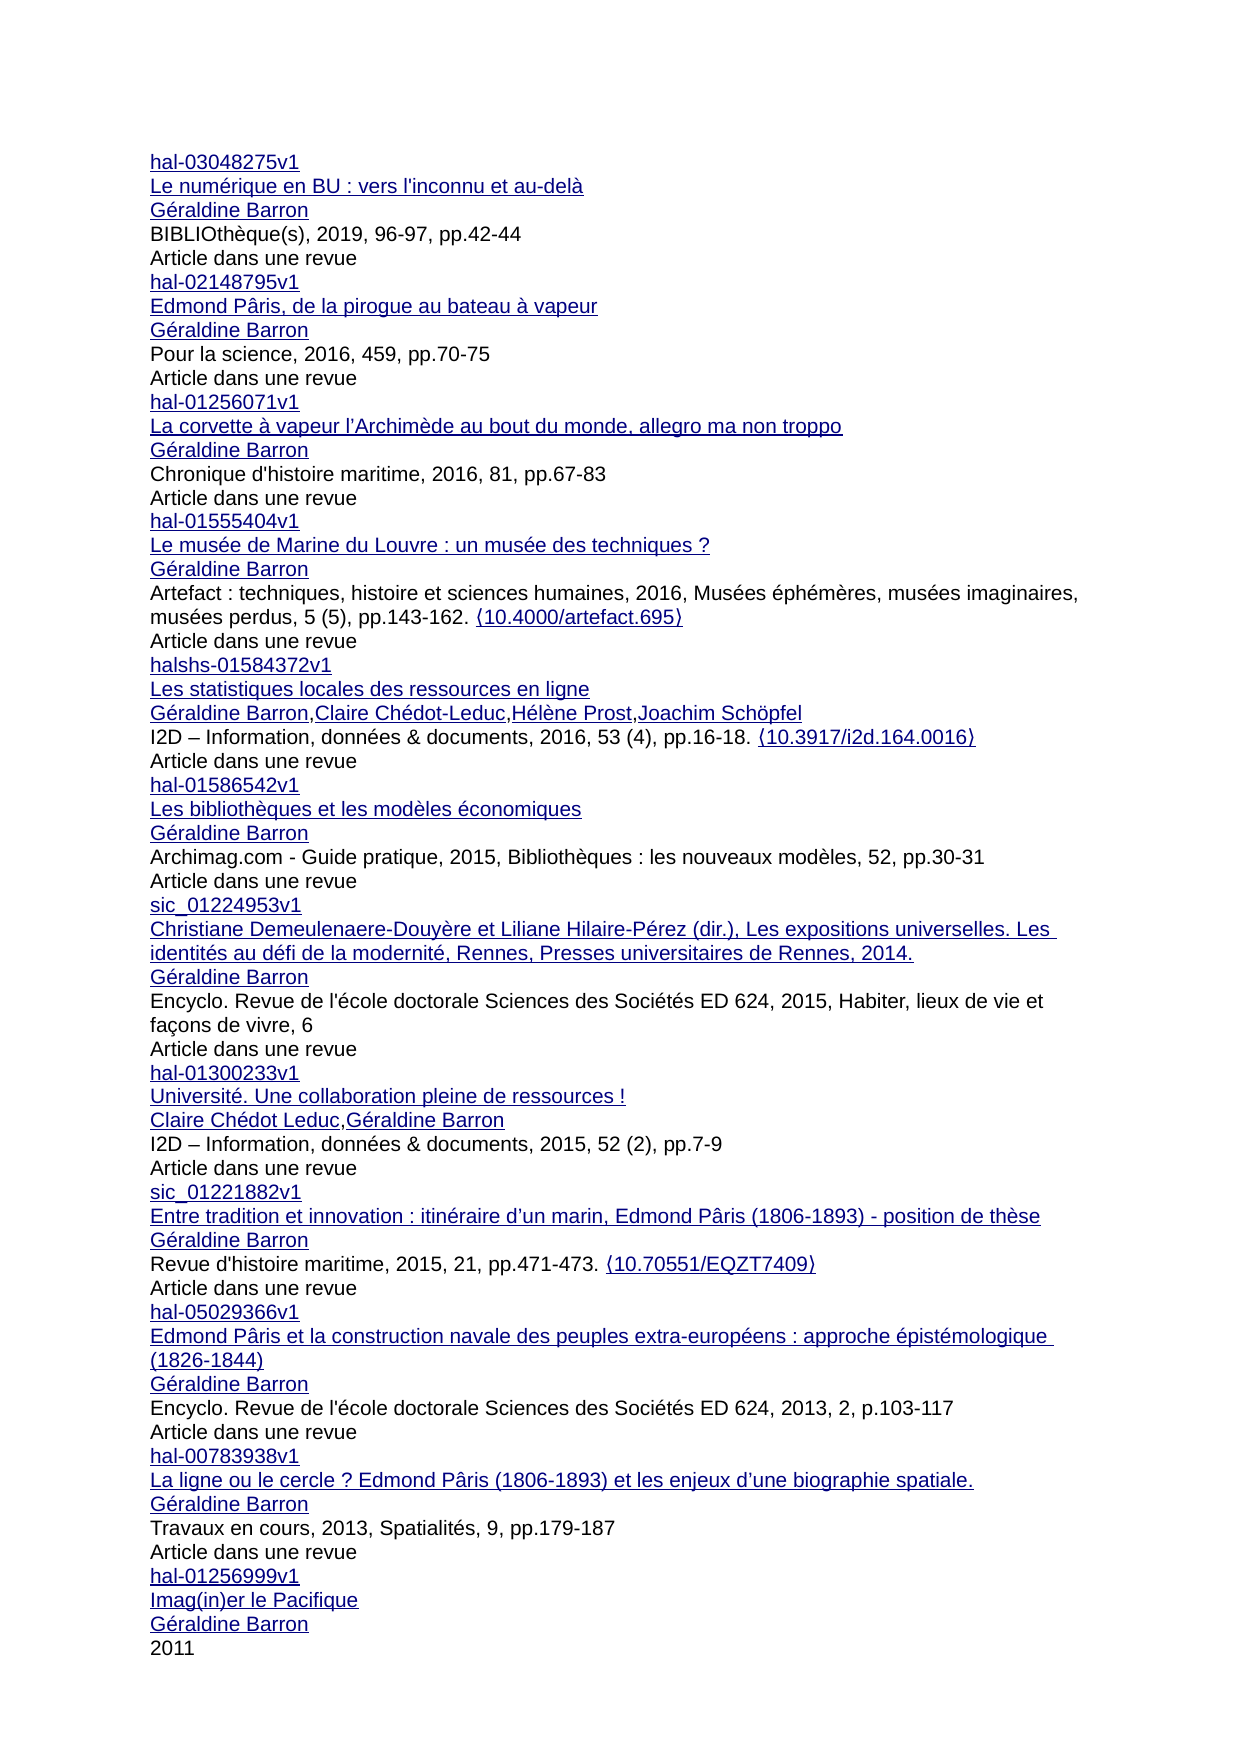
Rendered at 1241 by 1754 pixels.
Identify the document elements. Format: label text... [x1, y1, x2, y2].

table_cell Les bibliothèques et les modèles économiques Géraldine Barron Archimag.com - Guide pratique, 2015, Bibliothèques : les nouveaux modèles, 52, pp.30-31 Article dans une revue sic_01224953v1 [150, 797, 1090, 917]
table_cell Entre tradition et innovation : itinéraire d’un marin, Edmond Pâris (1806-1893) - position de thèse Géraldine Barron Revue d'histoire maritime, 2015, 21, pp.471-473. ⟨10.70551/EQZT7409⟩ Article dans une revue hal-05029366v1 [150, 1204, 1090, 1324]
table_cell Le numérique en BU : vers l'inconnu et au-delà Géraldine Barron BIBLIOthèque(s), 2019, 96-97, pp.42-44 Article dans une revue hal-02148795v1 [150, 174, 1090, 294]
table_cell Edmond Pâris et la construction navale des peuples extra-européens : approche épistémologique (1826-1844) Géraldine Barron Encyclo. Revue de l'école doctorale Sciences des Sociétés ED 624, 2013, 2, p.103-117 Article dans une revue hal-00783938v1 [150, 1324, 1090, 1468]
table_cell Edmond Pâris, de la pirogue au bateau à vapeur Géraldine Barron Pour la science, 2016, 459, pp.70-75 Article dans une revue hal-01256071v1 [150, 294, 1090, 413]
table_cell Imag(in)er le Pacifique Géraldine Barron 2011 [150, 1588, 1090, 1659]
table_cell Les statistiques locales des ressources en ligne Géraldine Barron,Claire Chédot-Leduc,Hélène Prost,Joachim Schöpfel I2D – Information, données & documents, 2016, 53 (4), pp.16-18. ⟨10.3917/i2d.164.0016⟩ Article dans une revue hal-01586542v1 [150, 677, 1090, 797]
table_cell La ligne ou le cercle ? Edmond Pâris (1806-1893) et les enjeux d’une biographie spatiale. Géraldine Barron Travaux en cours, 2013, Spatialités, 9, pp.179-187 Article dans une revue hal-01256999v1 [150, 1468, 1090, 1587]
table_cell hal-03048275v1 [150, 150, 1090, 174]
table_cell Université. Une collaboration pleine de ressources ! Claire Chédot Leduc,Géraldine Barron I2D – Information, données & documents, 2015, 52 (2), pp.7-9 Article dans une revue sic_01221882v1 [150, 1084, 1090, 1204]
table_cell Christiane Demeulenaere-Douyère et Liliane Hilaire-Pérez (dir.), Les expositions universelles. Les identités au défi de la modernité, Rennes, Presses universitaires de Rennes, 2014. Géraldine Barron Encyclo. Revue de l'école doctorale Sciences des Sociétés ED 624, 2015, Habiter, lieux de vie et façons de vivre, 6 Article dans une revue hal-01300233v1 [150, 917, 1090, 1084]
table_cell La corvette à vapeur l’Archimède au bout du monde, allegro ma non troppo Géraldine Barron Chronique d'histoire maritime, 2016, 81, pp.67-83 Article dans une revue hal-01555404v1 [150, 414, 1090, 533]
table_cell Le musée de Marine du Louvre : un musée des techniques ? Géraldine Barron Artefact : techniques, histoire et sciences humaines, 2016, Musées éphémères, musées imaginaires, musées perdus, 5 (5), pp.143-162. ⟨10.4000/artefact.695⟩ Article dans une revue halshs-01584372v1 [150, 533, 1090, 677]
